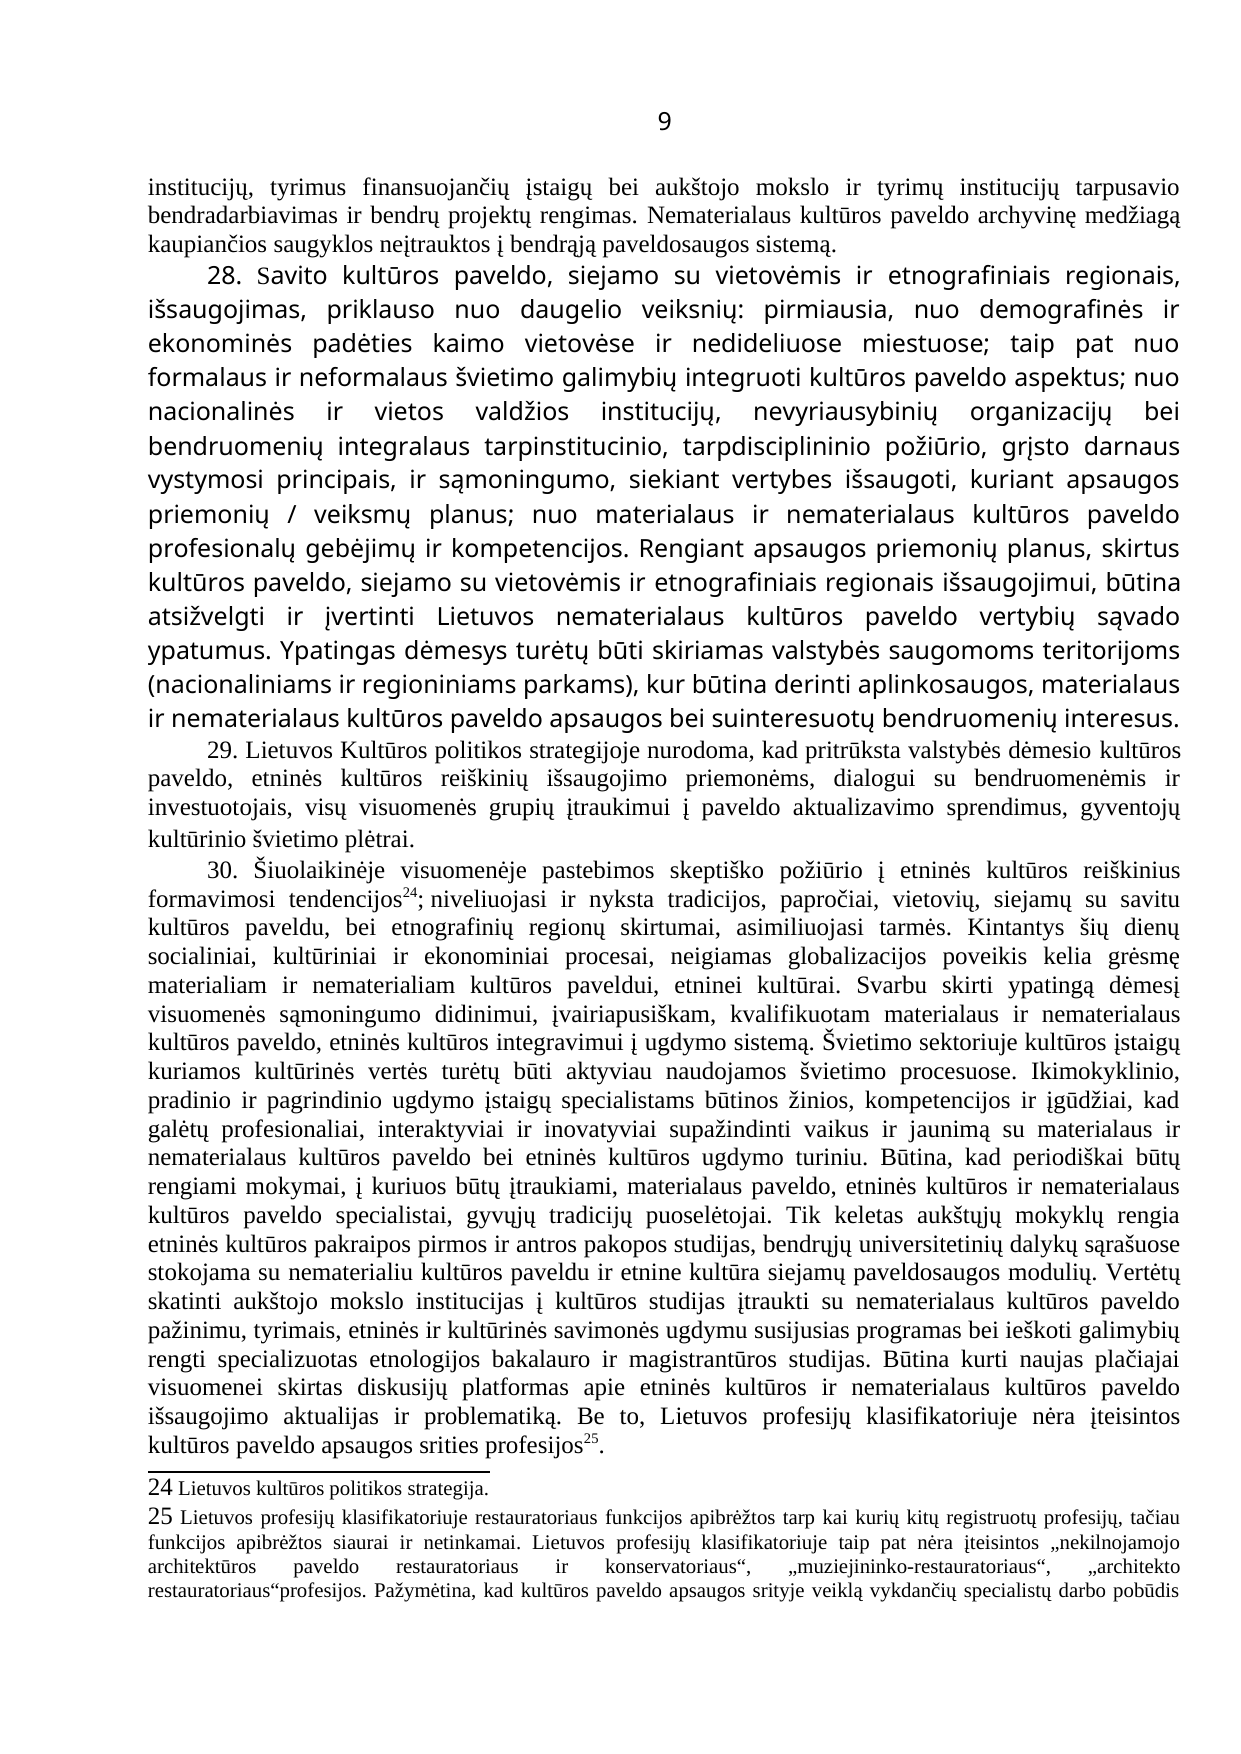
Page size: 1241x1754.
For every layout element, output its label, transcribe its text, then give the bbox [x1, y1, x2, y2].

text institucijų, tyrimus finansuojančių įstaigų bei aukštojo mokslo ir tyrimų institucijų tarpusavio bendradarbiavimas ir bendrų projektų rengimas. Nematerialaus kultūros paveldo archyvinę medžiagą kaupiančios saugyklos neįtrauktos į bendrąją paveldosaugos sistemą. [148, 172, 1181, 258]
text 29. Lietuvos Kultūros politikos strategijoje nurodoma, kad pritrūksta valstybės dėmesio kultūros paveldo, etninės kultūros reiškinių išsaugojimo priemonėms, dialogui su bendruomenėmis ir investuotojais, visų visuomenės grupių įtraukimui į paveldo aktualizavimo sprendimus, gyventojų kultūrinio švietimo plėtrai. [148, 735, 1181, 855]
text 28. Savito kultūros paveldo, siejamo su vietovėmis ir etnografiniais regionais, išsaugojimas, priklauso nuo daugelio veiksnių: pirmiausia, nuo demografinės ir ekonominės padėties kaimo vietovėse ir nedideliuose miestuose; taip pat nuo formalaus ir neformalaus švietimo galimybių integruoti kultūros paveldo aspektus; nuo nacionalinės ir vietos valdžios institucijų, nevyriausybinių organizacijų bei bendruomenių integralaus tarpinstitucinio, tarpdisciplininio požiūrio, grįsto darnaus vystymosi principais, ir sąmoningumo, siekiant vertybes išsaugoti, kuriant apsaugos priemonių / veiksmų planus; nuo materialaus ir nematerialaus kultūros paveldo profesionalų gebėjimų ir kompetencijos. Rengiant apsaugos priemonių planus, skirtus kultūros paveldo, siejamo su vietovėmis ir etnografiniais regionais išsaugojimui, būtina atsižvelgti ir įvertinti Lietuvos nematerialaus kultūros paveldo vertybių sąvado ypatumus. Ypatingas dėmesys turėtų būti skiriamas valstybės saugomoms teritorijoms (nacionaliniams ir regioniniams parkams), kur būtina derinti aplinkosaugos, materialaus ir nematerialaus kultūros paveldo apsaugos bei suinteresuotų bendruomenių interesus. [148, 258, 1181, 735]
text Lietuvos profesijų klasifikatoriuje restauratoriaus funkcijos apibrėžtos tarp kai kurių kitų registruotų profesijų, tačiau funkcijos apibrėžtos siaurai ir netinkamai. Lietuvos profesijų klasifikatoriuje taip pat nėra įteisintos „nekilnojamojo architektūros paveldo restauratoriaus ir konservatoriaus“, „muziejininko-restauratoriaus“, „architekto restauratoriaus“profesijos. Pažymėtina, kad kultūros paveldo apsaugos srityje veiklą vykdančių specialistų darbo pobūdis [148, 1501, 1181, 1602]
text Lietuvos kultūros politikos strategija. [148, 1472, 1181, 1501]
text 30. Šiuolaikinėje visuomenėje pastebimos skeptiško požiūrio į etninės kultūros reiškinius formavimosi tendencijos; niveliuojasi ir nyksta tradicijos, papročiai, vietovių, siejamų su savitu kultūros paveldu, bei etnografinių regionų skirtumai, asimiliuojasi tarmės. Kintantys šių dienų socialiniai, kultūriniai ir ekonominiai procesai, neigiamas globalizacijos poveikis kelia grėsmę materialiam ir nematerialiam kultūros paveldui, etninei kultūrai. Svarbu skirti ypatingą dėmesį visuomenės sąmoningumo didinimui, įvairiapusiškam, kvalifikuotam materialaus ir nematerialaus kultūros paveldo, etninės kultūros integravimui į ugdymo sistemą. Švietimo sektoriuje kultūros įstaigų kuriamos kultūrinės vertės turėtų būti aktyviau naudojamos švietimo procesuose. Ikimokyklinio, pradinio ir pagrindinio ugdymo įstaigų specialistams būtinos žinios, kompetencijos ir įgūdžiai, kad galėtų profesionaliai, interaktyviai ir inovatyviai supažindinti vaikus ir jaunimą su materialaus ir nematerialaus kultūros paveldo bei etninės kultūros ugdymo turiniu. Būtina, kad periodiškai būtų rengiami mokymai, į kuriuos būtų įtraukiami, materialaus paveldo, etninės kultūros ir nematerialaus kultūros paveldo specialistai, gyvųjų tradicijų puoselėtojai. Tik keletas aukštųjų mokyklų rengia etninės kultūros pakraipos pirmos ir antros pakopos studijas, bendrųjų universitetinių dalykų sąrašuose stokojama su nematerialiu kultūros paveldu ir etnine kultūra siejamų paveldosaugos modulių. Vertėtų skatinti aukštojo mokslo institucijas į kultūros studijas įtraukti su nematerialaus kultūros paveldo pažinimu, tyrimais, etninės ir kultūrinės savimonės ugdymu susijusias programas bei ieškoti galimybių rengti specializuotas etnologijos bakalauro ir magistrantūros studijas. Būtina kurti naujas plačiajai visuomenei skirtas diskusijų platformas apie etninės kultūros ir nematerialaus kultūros paveldo išsaugojimo aktualijas ir problematiką. Be to, Lietuvos profesijų klasifikatoriuje nėra įteisintos kultūros paveldo apsaugos srities profesijos. [148, 855, 1181, 1459]
